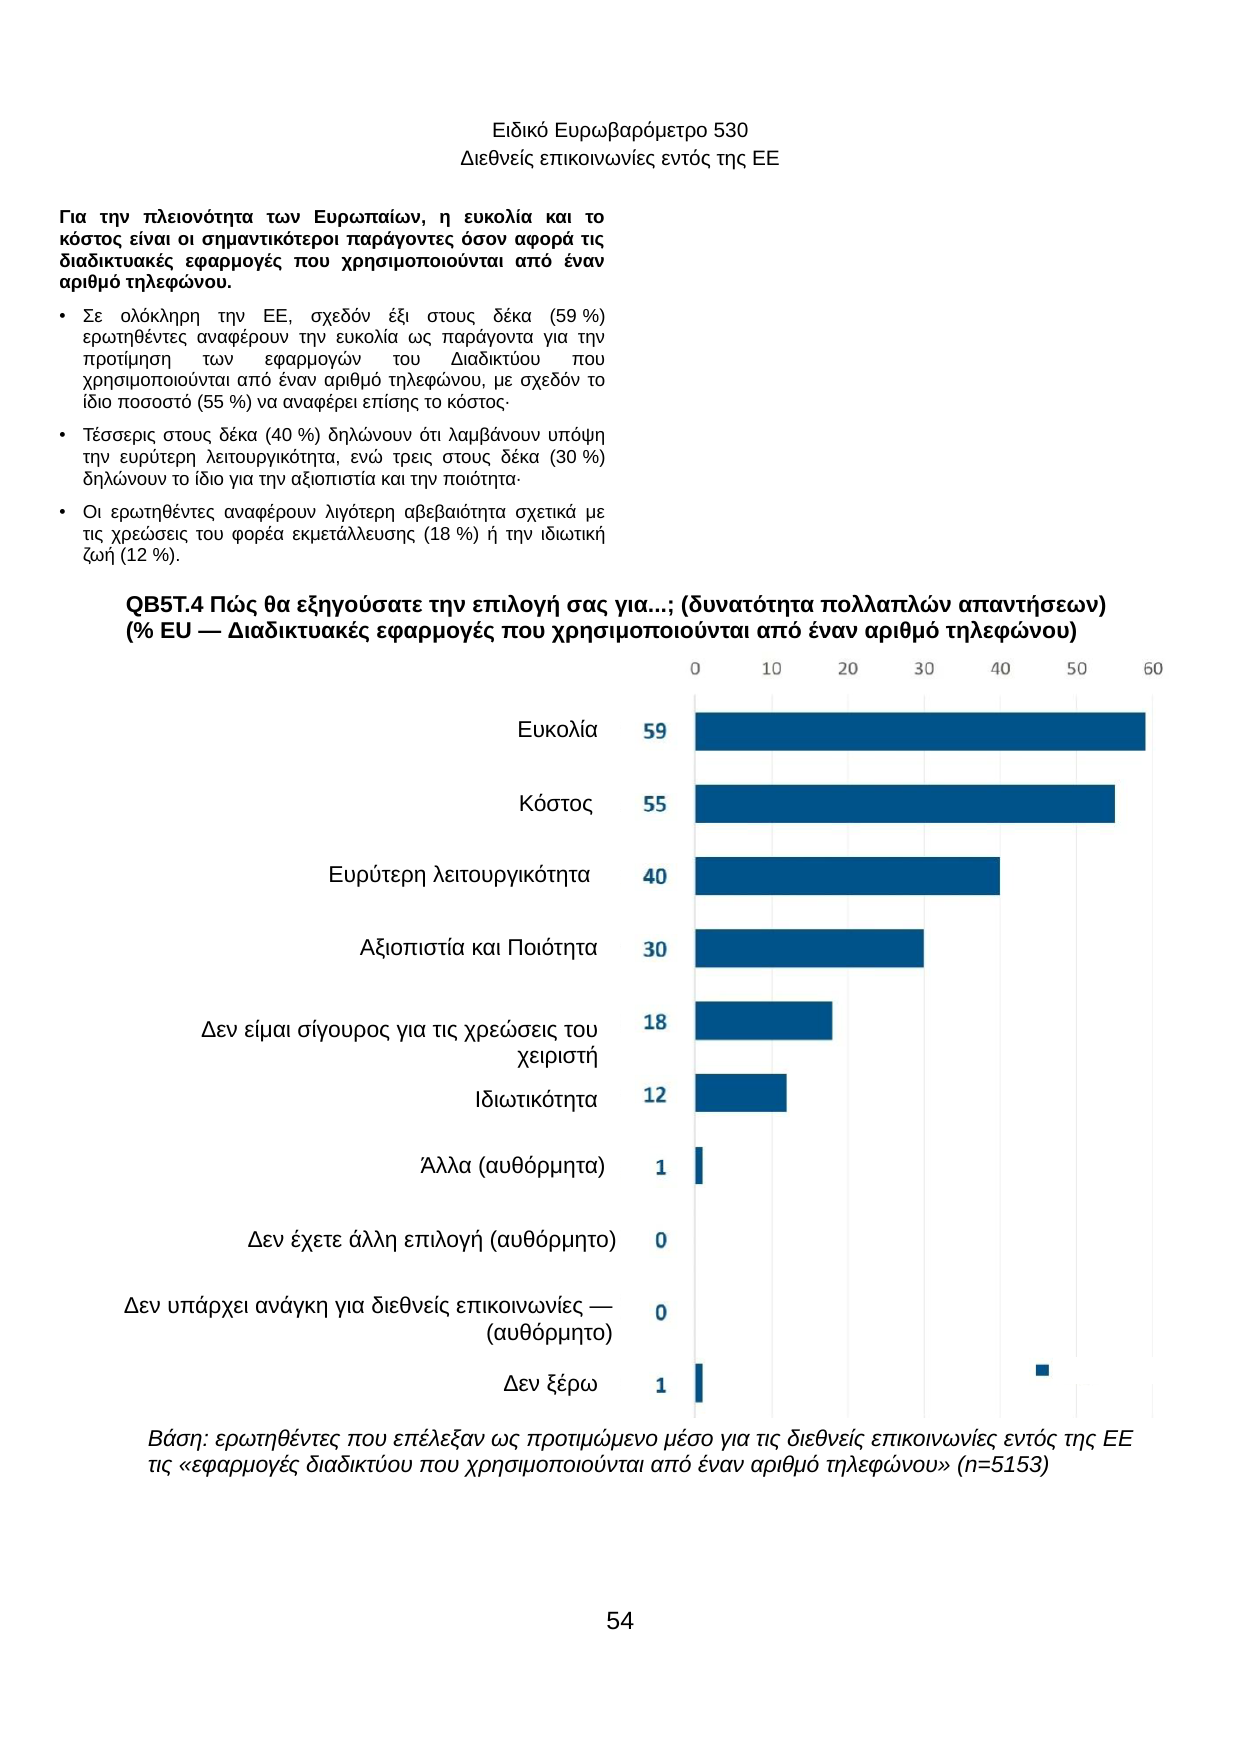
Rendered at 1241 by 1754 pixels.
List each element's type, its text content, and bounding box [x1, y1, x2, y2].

text Για την πλειονότητα των Ευρωπαίων, η ευκολία και το κόστος είναι οι σημαντικότεροι παράγοντες όσον αφορά τις διαδικτυακές εφαρμογές που χρησιμοποιούνται από έναν αριθμό τηλεφώνου. [59, 206, 605, 292]
list Οι ερωτηθέντες αναφέρουν λιγότερη αβεβαιότητα σχετικά με τις χρεώσεις του φορέα εκμετάλλευσης (18 %) ή την ιδιωτική ζωή (12 %). [59, 501, 605, 566]
list Σε ολόκληρη την ΕΕ, σχεδόν έξι στους δέκα (59 %) ερωτηθέντες αναφέρουν την ευκολία ως παράγοντα για την προτίμηση των εφαρμογών του Διαδικτύου που χρησιμοποιούνται από έναν αριθμό τηλεφώνου, με σχεδόν το ίδιο ποσοστό (55 %) να αναφέρει επίσης το κόστος· [59, 304, 605, 412]
list Τέσσερις στους δέκα (40 %) δηλώνουν ότι λαμβάνουν υπόψη την ευρύτερη λειτουργικότητα, ενώ τρεις στους δέκα (30 %) δηλώνουν το ίδιο για την αξιοπιστία και την ποιότητα· [59, 424, 605, 489]
picture [620, 642, 1189, 1418]
